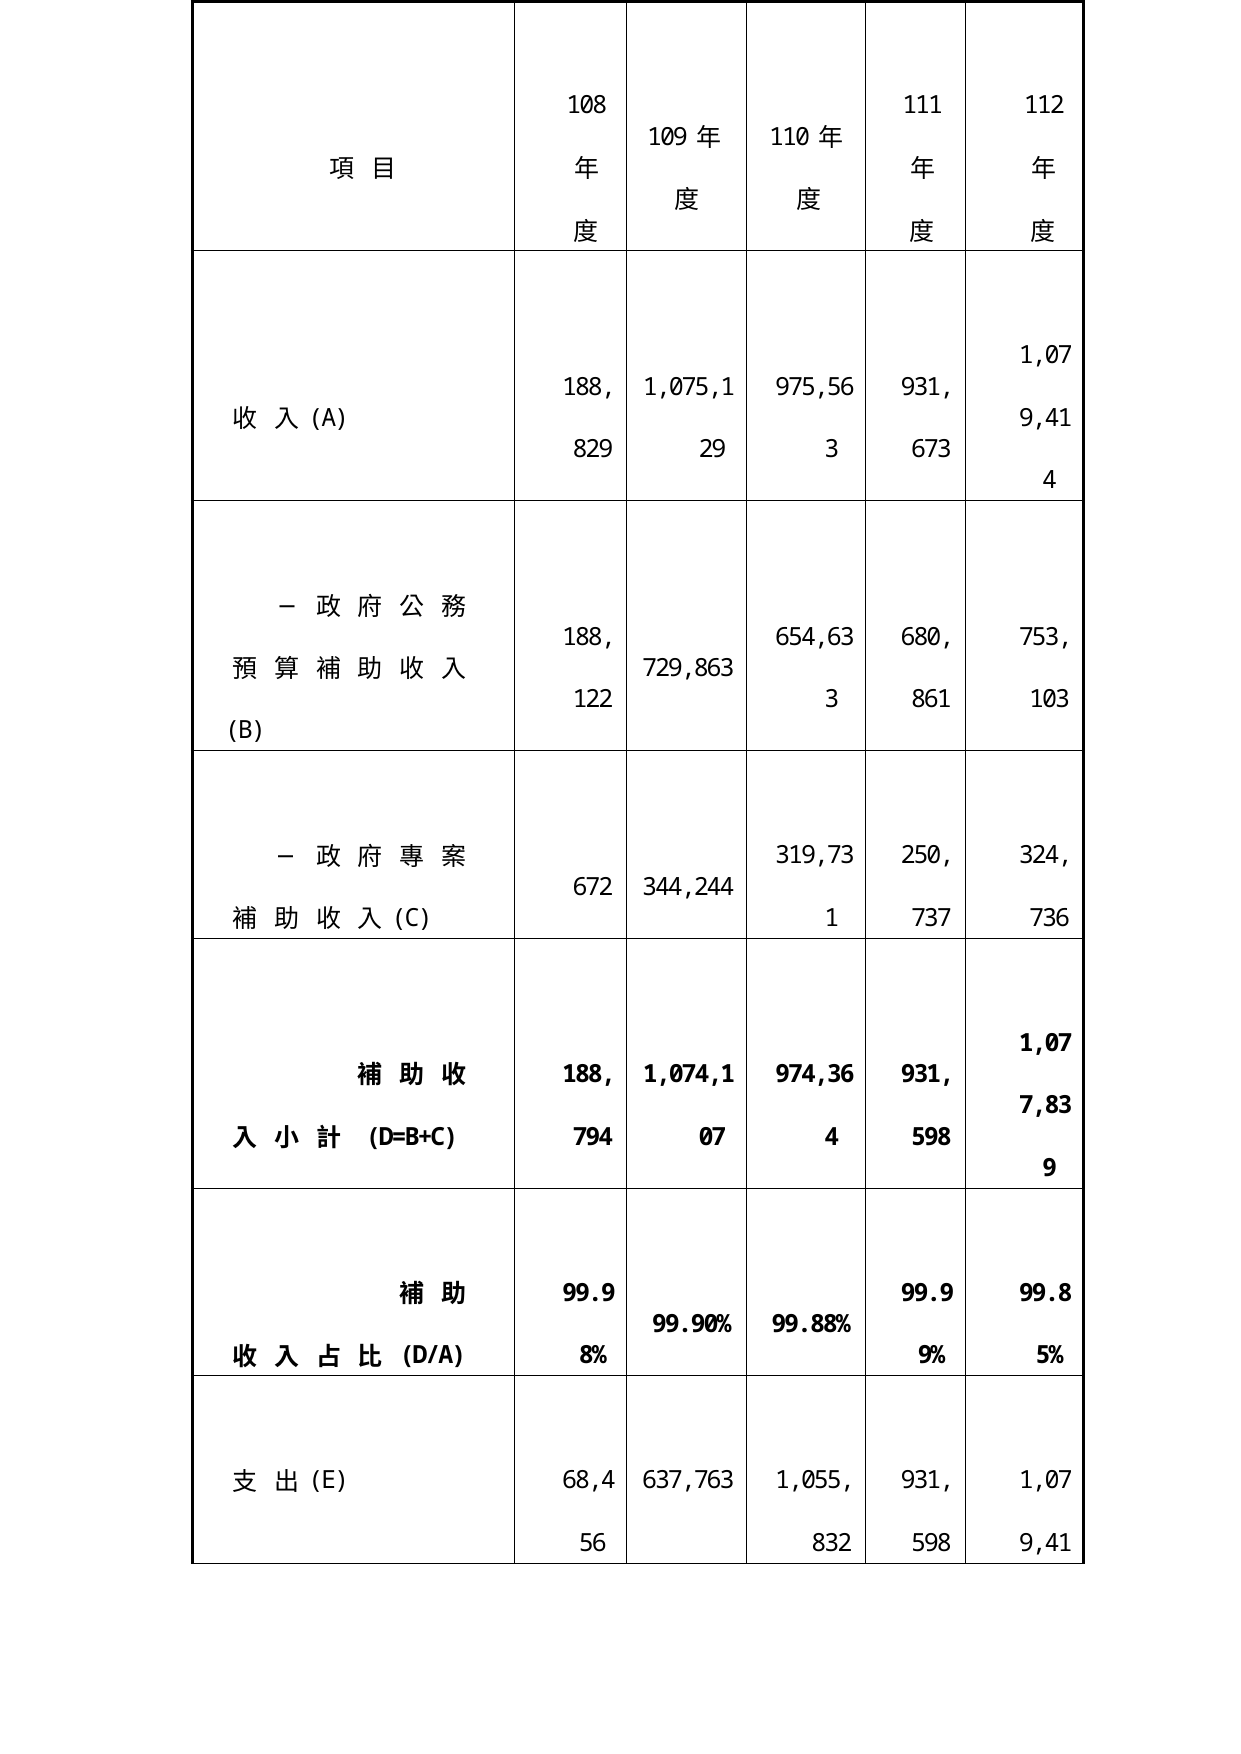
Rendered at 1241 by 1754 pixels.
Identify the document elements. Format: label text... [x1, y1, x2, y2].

table_cell 188,794 [515, 939, 626, 1187]
table_cell 補助收入小計(D=B+C) [194, 939, 514, 1187]
table_header 111年度 [866, 3, 965, 250]
table_header 110年度 [747, 3, 865, 250]
table_cell 1,077,839 [966, 939, 1082, 1187]
table_cell 99.85% [966, 1189, 1082, 1375]
table_cell 344,244 [627, 751, 746, 937]
table_cell 99.98% [515, 1189, 626, 1375]
table_cell 753,103 [966, 501, 1082, 750]
table_cell 99.99% [866, 1189, 965, 1375]
table_cell 672 [515, 751, 626, 937]
table_cell 975,563 [747, 251, 865, 500]
table_cell 931,598 [866, 939, 965, 1187]
table_cell 931,598 [866, 1376, 965, 1562]
table_cell 1,074,107 [627, 939, 746, 1187]
table_header 112年度 [966, 3, 1082, 250]
table_cell 654,633 [747, 501, 865, 750]
table_cell 1,075,129 [627, 251, 746, 500]
table_header 109年度 [627, 3, 746, 250]
table_cell 637,763 [627, 1376, 746, 1562]
table_cell 729,863 [627, 501, 746, 750]
table_cell 收入(A) [194, 251, 514, 500]
table_cell 1,079,41 [966, 1376, 1082, 1562]
table_cell 補助收入占比(D/A) [194, 1189, 514, 1375]
table_cell 250,737 [866, 751, 965, 937]
table_cell 1,055,832 [747, 1376, 865, 1562]
table_cell 支出(E) [194, 1376, 514, 1562]
table_header 108年度 [515, 3, 626, 250]
table_cell 974,364 [747, 939, 865, 1187]
table_cell 68,456 [515, 1376, 626, 1562]
table_header 項目 [194, 3, 514, 250]
table_cell 319,731 [747, 751, 865, 937]
table_cell 1,079,414 [966, 251, 1082, 500]
table_cell 188,122 [515, 501, 626, 750]
table_cell 188,829 [515, 251, 626, 500]
table_cell —政府專案補助收入(C) [194, 751, 514, 937]
table_cell —政府公務預算補助收入(B) [194, 501, 514, 750]
table_cell 99.90% [627, 1189, 746, 1375]
table_cell 324,736 [966, 751, 1082, 937]
table_cell 99.88% [747, 1189, 865, 1375]
table_cell 931,673 [866, 251, 965, 500]
table_cell 680,861 [866, 501, 965, 750]
